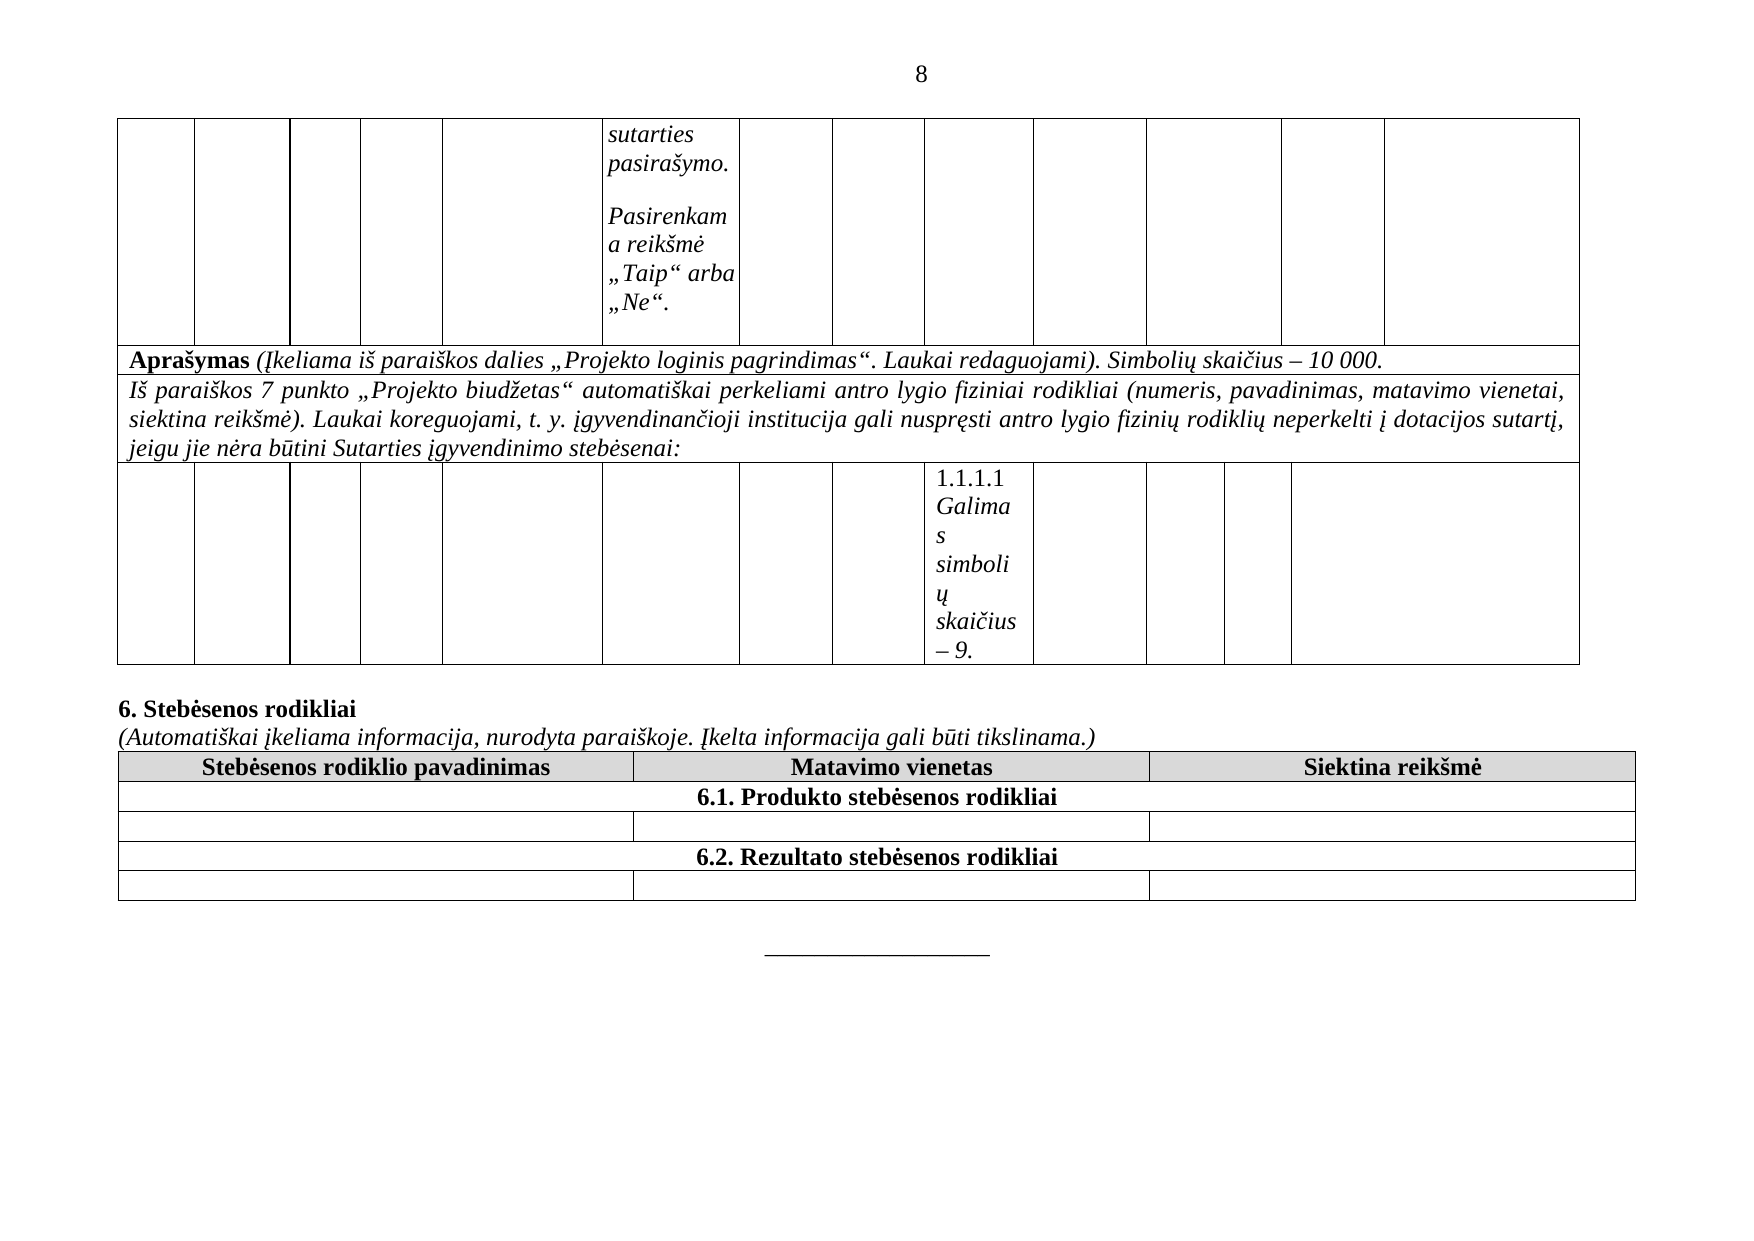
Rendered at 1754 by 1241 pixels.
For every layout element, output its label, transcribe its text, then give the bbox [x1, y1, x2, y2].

table_cell [118, 463, 194, 664]
table_header Matavimo vienetas [634, 752, 1149, 781]
table_cell [195, 463, 289, 664]
table_cell [1147, 119, 1281, 344]
table_cell [361, 463, 442, 664]
table_cell [443, 463, 602, 664]
table_cell [603, 463, 739, 664]
table_cell [833, 119, 924, 344]
text (Automatiškai įkeliama informacija, nurodyta paraiškoje. Įkelta informacija gali būti tikslinama.) [118, 722, 1636, 751]
table_cell Aprašymas (Įkeliama iš paraiškos dalies „Projekto loginis pagrindimas“. Laukai redaguojami). Simbolių skaičius – 10 000. [118, 346, 1579, 374]
table_cell sutarties pasirašymo. Pasirenkama reikšmė „Taip“ arba „Ne“. [603, 119, 739, 344]
table_cell [634, 871, 638, 900]
text 6. Stebėsenos rodikliai [118, 694, 1636, 722]
table_cell [291, 463, 360, 664]
table_cell [1385, 119, 1579, 344]
table_cell [1292, 463, 1579, 664]
text __________________ [118, 930, 1636, 959]
table_cell [1145, 871, 1149, 900]
table_cell 1.1.1.1 Galimas simbolių skaičius – 9. [925, 463, 1033, 664]
table_cell [1150, 871, 1154, 900]
table_cell [361, 119, 442, 344]
table_cell [1034, 119, 1146, 344]
table_cell Iš paraiškos 7 punkto „Projekto biudžetas“ automatiškai perkeliami antro lygio fiziniai rodikliai (numeris, pavadinimas, matavimo vienetai, siektina reikšmė). Laukai koreguojami, t. y. įgyvendinančioji institucija gali nuspręsti antro lygio fizinių rodiklių neperkelti į dotacijos sutartį, jeigu jie nėra būtini Sutarties įgyvendinimo stebėsenai: [118, 375, 1579, 462]
table_cell [118, 119, 194, 344]
table_cell [833, 463, 924, 664]
table_header Siektina reikšmė [1150, 752, 1635, 781]
table_cell [1282, 119, 1384, 344]
table_cell [925, 119, 1033, 344]
table_cell [1034, 463, 1146, 664]
table_cell [634, 812, 638, 841]
table_cell [629, 812, 633, 841]
table_cell [1145, 812, 1149, 841]
table_cell [740, 119, 832, 344]
table_cell [195, 119, 289, 344]
table_cell [1150, 812, 1154, 841]
table_cell [443, 119, 602, 344]
table_header Stebėsenos rodiklio pavadinimas [119, 752, 633, 781]
table_cell [1147, 463, 1224, 664]
table_cell [1225, 463, 1291, 664]
table_cell [291, 119, 360, 344]
table_cell [740, 463, 832, 664]
table_cell [629, 871, 633, 900]
